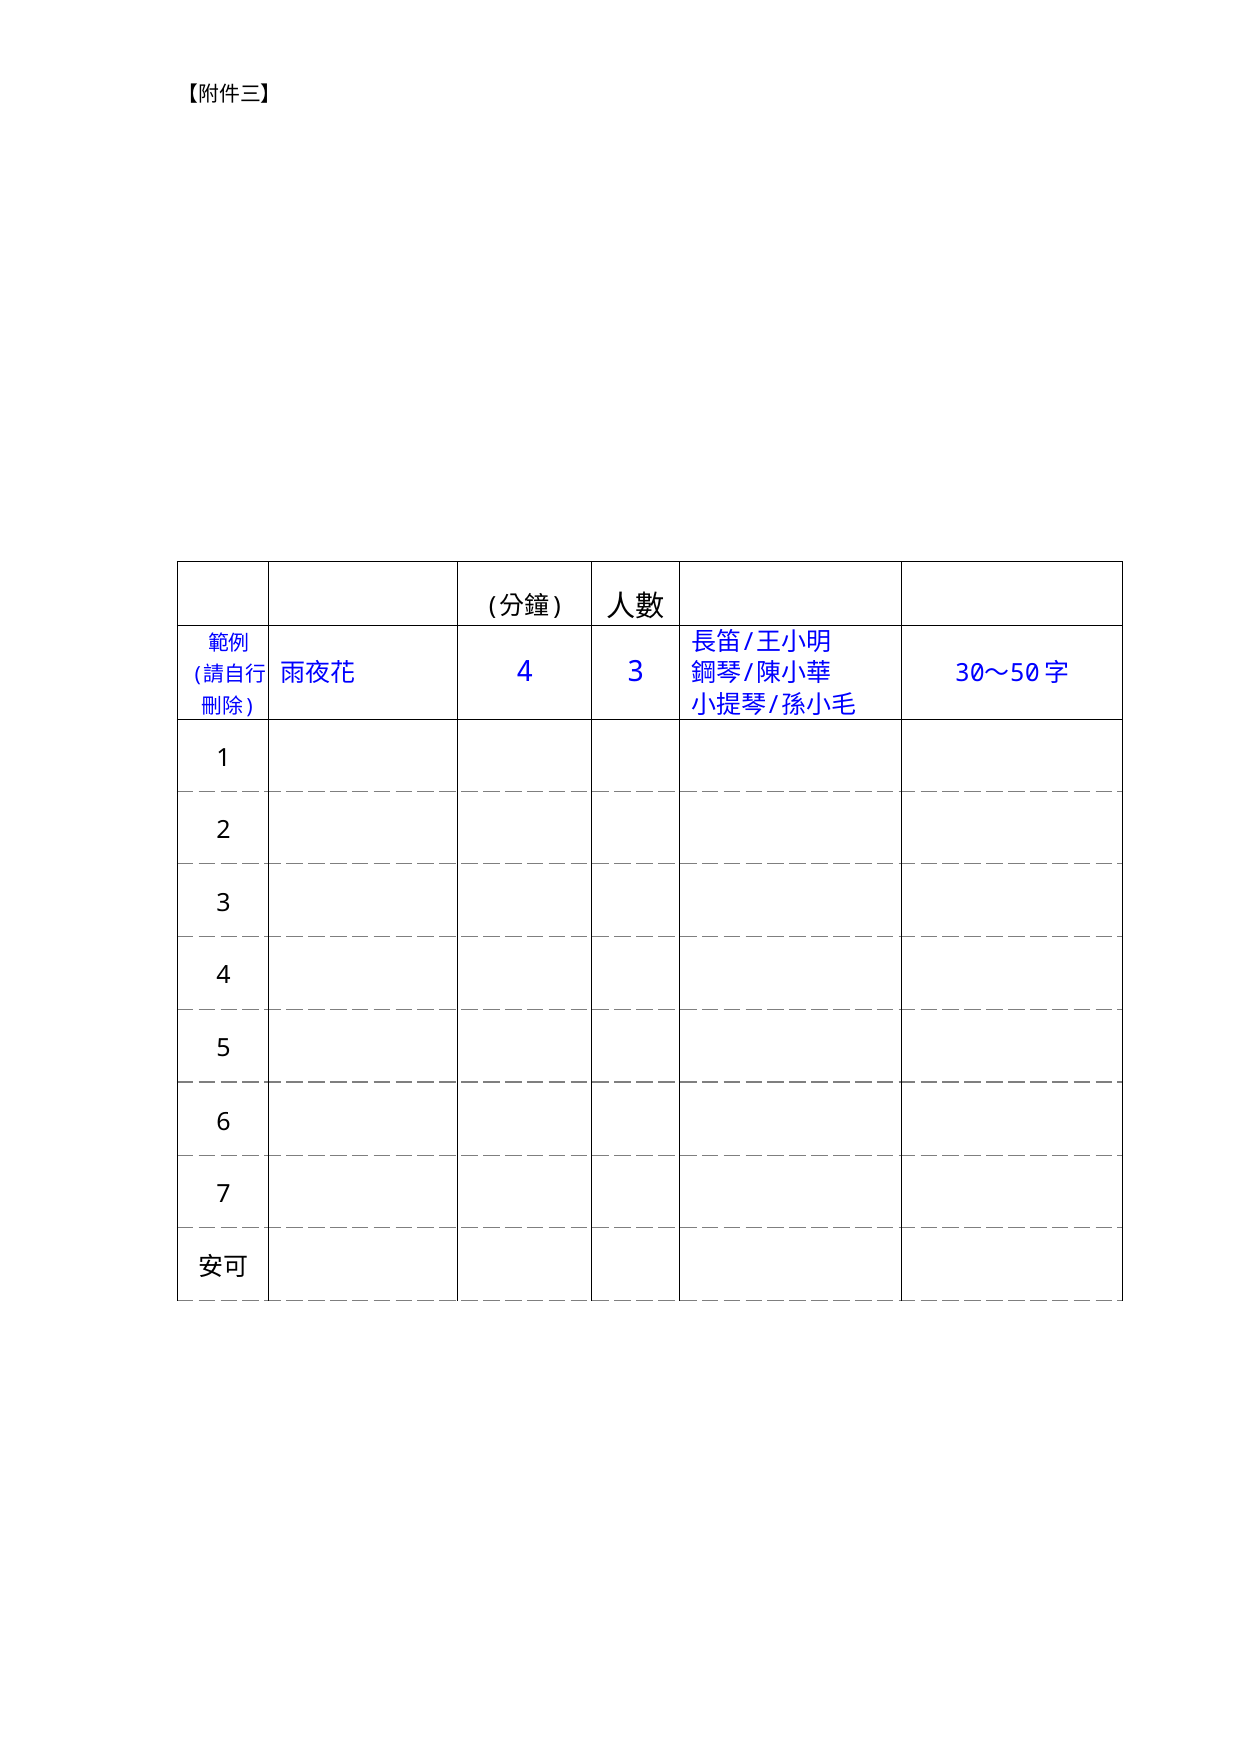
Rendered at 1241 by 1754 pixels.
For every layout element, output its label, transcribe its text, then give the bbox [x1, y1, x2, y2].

table_cell 6 [178, 1081, 268, 1155]
table_cell [269, 1227, 457, 1300]
table_cell [592, 1155, 679, 1227]
table_cell [592, 863, 679, 936]
table_cell 5 [178, 1009, 268, 1081]
table_cell [902, 1155, 1122, 1227]
table_cell 3 [178, 863, 268, 936]
table_header [680, 562, 901, 624]
table_header (分鐘) [458, 562, 591, 624]
table_cell [902, 1081, 1122, 1155]
table_header [902, 562, 1122, 624]
table_header [269, 562, 457, 624]
table_cell [269, 863, 457, 936]
table_cell [458, 791, 591, 863]
table_cell 範例 (請自行刪除) [178, 626, 268, 719]
table_cell 7 [178, 1155, 268, 1227]
table_cell 4 [458, 626, 591, 719]
table_cell [902, 863, 1122, 936]
table_cell [902, 720, 1122, 791]
table_cell [680, 1227, 901, 1300]
table_cell 安可 [178, 1227, 268, 1300]
table_cell [269, 1009, 457, 1081]
table_cell [458, 1009, 591, 1081]
table_cell [592, 720, 679, 791]
table_cell [680, 720, 901, 791]
table_cell [458, 863, 591, 936]
table_cell 4 [178, 936, 268, 1009]
table_cell [458, 1227, 591, 1300]
table_cell 2 [178, 791, 268, 863]
table_cell [680, 863, 901, 936]
table_header [178, 562, 268, 624]
table_cell [592, 936, 679, 1009]
table_cell [592, 791, 679, 863]
table_cell 1 [178, 720, 268, 791]
table_cell [269, 1081, 457, 1155]
table_cell 長笛/王小明 鋼琴/陳小華 小提琴/孫小毛 [680, 626, 901, 719]
table_cell [458, 720, 591, 791]
table_cell [458, 1081, 591, 1155]
table_cell [902, 1227, 1122, 1300]
table_header 人數 [592, 562, 679, 624]
table_cell [902, 936, 1122, 1009]
table_cell [269, 720, 457, 791]
table_cell [592, 1081, 679, 1155]
table_cell [458, 936, 591, 1009]
table_cell [458, 1155, 591, 1227]
table_cell [902, 1009, 1122, 1081]
table_cell 雨夜花 [269, 626, 457, 719]
table_cell [680, 1009, 901, 1081]
table_cell [902, 791, 1122, 863]
table_cell [680, 1081, 901, 1155]
table_cell [269, 936, 457, 1009]
table_cell [592, 1227, 679, 1300]
table_cell [680, 1155, 901, 1227]
table_cell [680, 936, 901, 1009]
table_cell 30～50字 [902, 626, 1122, 719]
table_cell [269, 791, 457, 863]
table_cell [592, 1009, 679, 1081]
table_cell 3 [592, 626, 679, 719]
table_cell [269, 1155, 457, 1227]
table_cell [680, 791, 901, 863]
